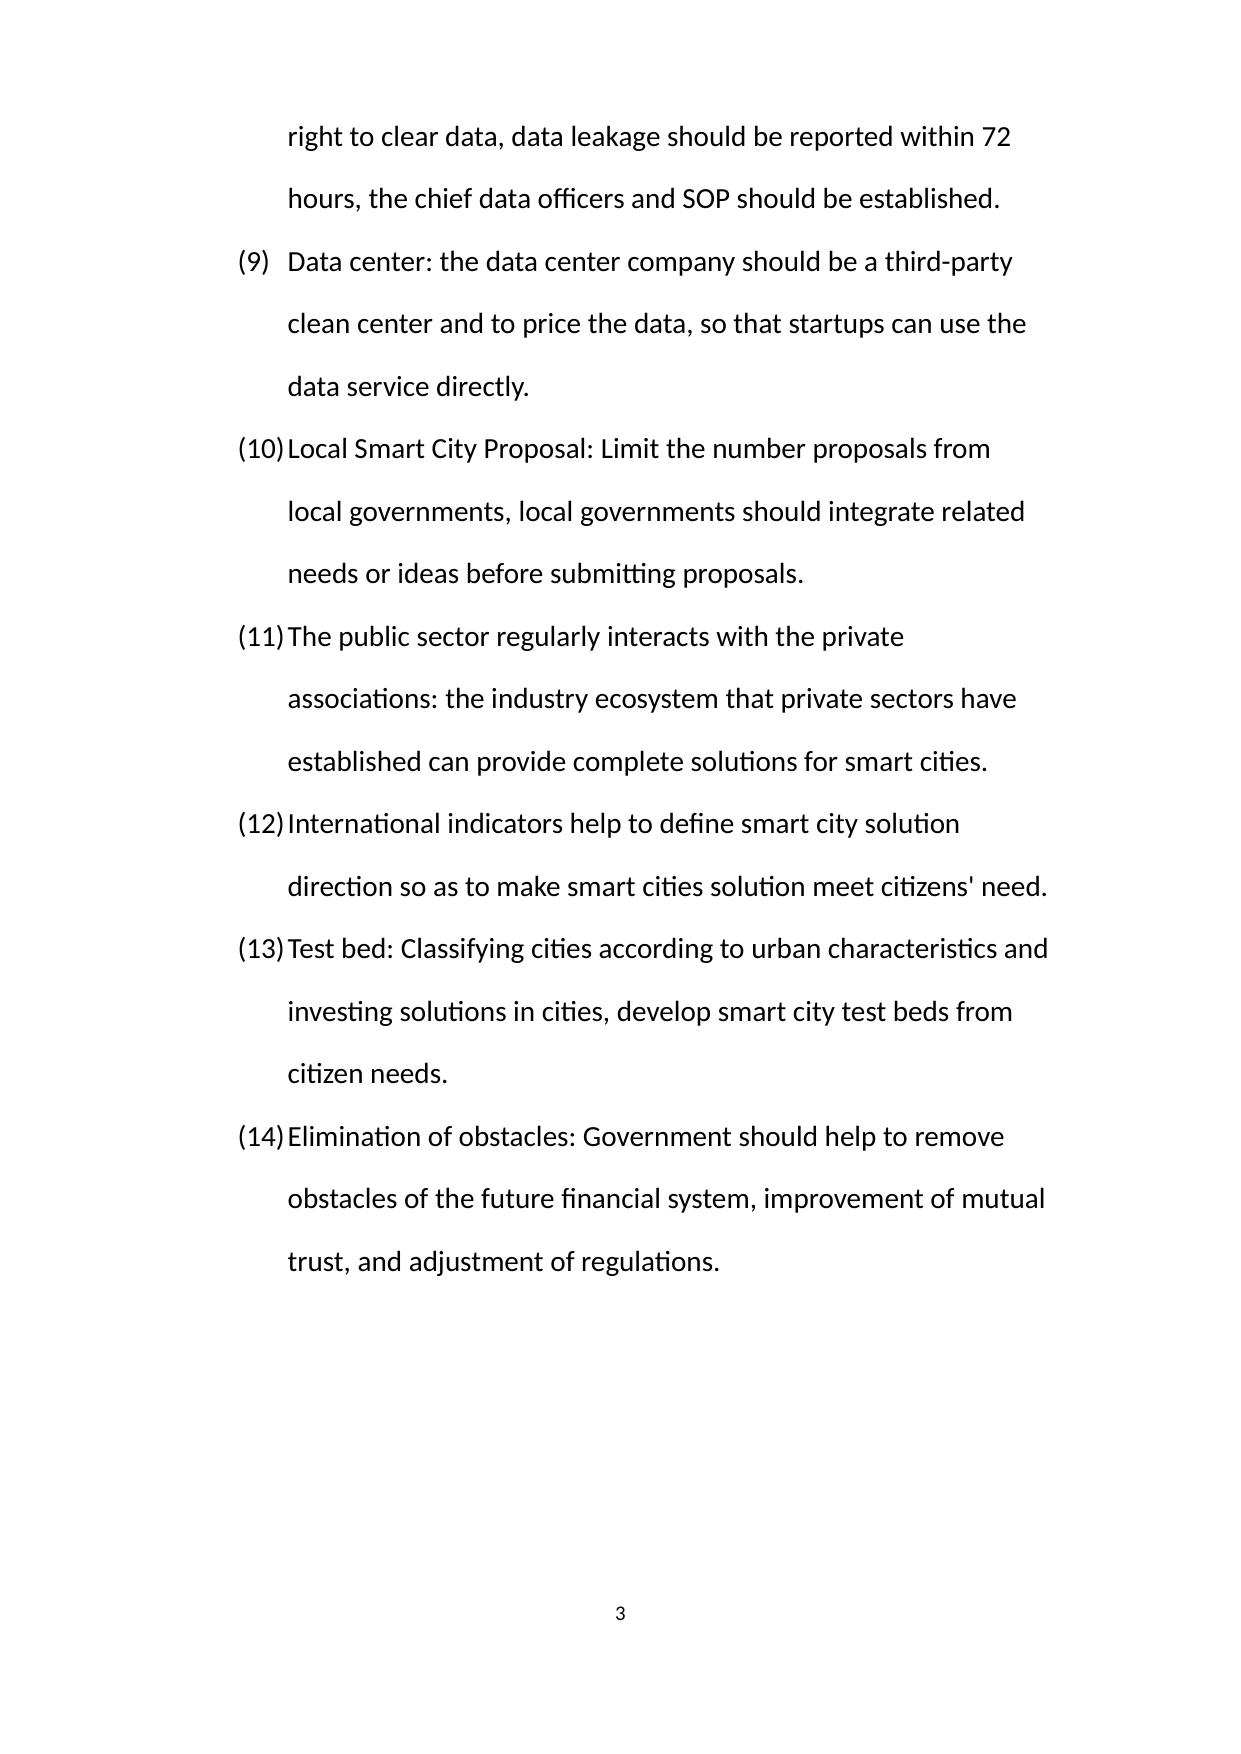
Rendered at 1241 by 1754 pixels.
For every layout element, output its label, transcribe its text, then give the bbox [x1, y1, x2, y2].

list Local Smart City Proposal: Limit the number proposals from local governments, local governments should integrate related needs or ideas before submitting proposals. [237, 407, 1053, 594]
list Data center: the data center company should be a third-party clean center and to price the data, so that startups can use the data service directly. [237, 219, 1053, 407]
list The public sector regularly interacts with the private associations: the industry ecosystem that private sectors have established can provide complete solutions for smart cities. [237, 594, 1053, 782]
list Elimination of obstacles: Government should help to remove obstacles of the future financial system, improvement of mutual trust, and adjustment of regulations. [237, 1094, 1053, 1282]
list International indicators help to define smart city solution direction so as to make smart cities solution meet citizens' need. [237, 782, 1053, 907]
list Test bed: Classifying cities according to urban characteristics and investing solutions in cities, develop smart city test beds from citizen needs. [237, 907, 1053, 1094]
list right to clear data, data leakage should be reported within 72 hours, the chief data officers and SOP should be established. [237, 94, 1053, 219]
